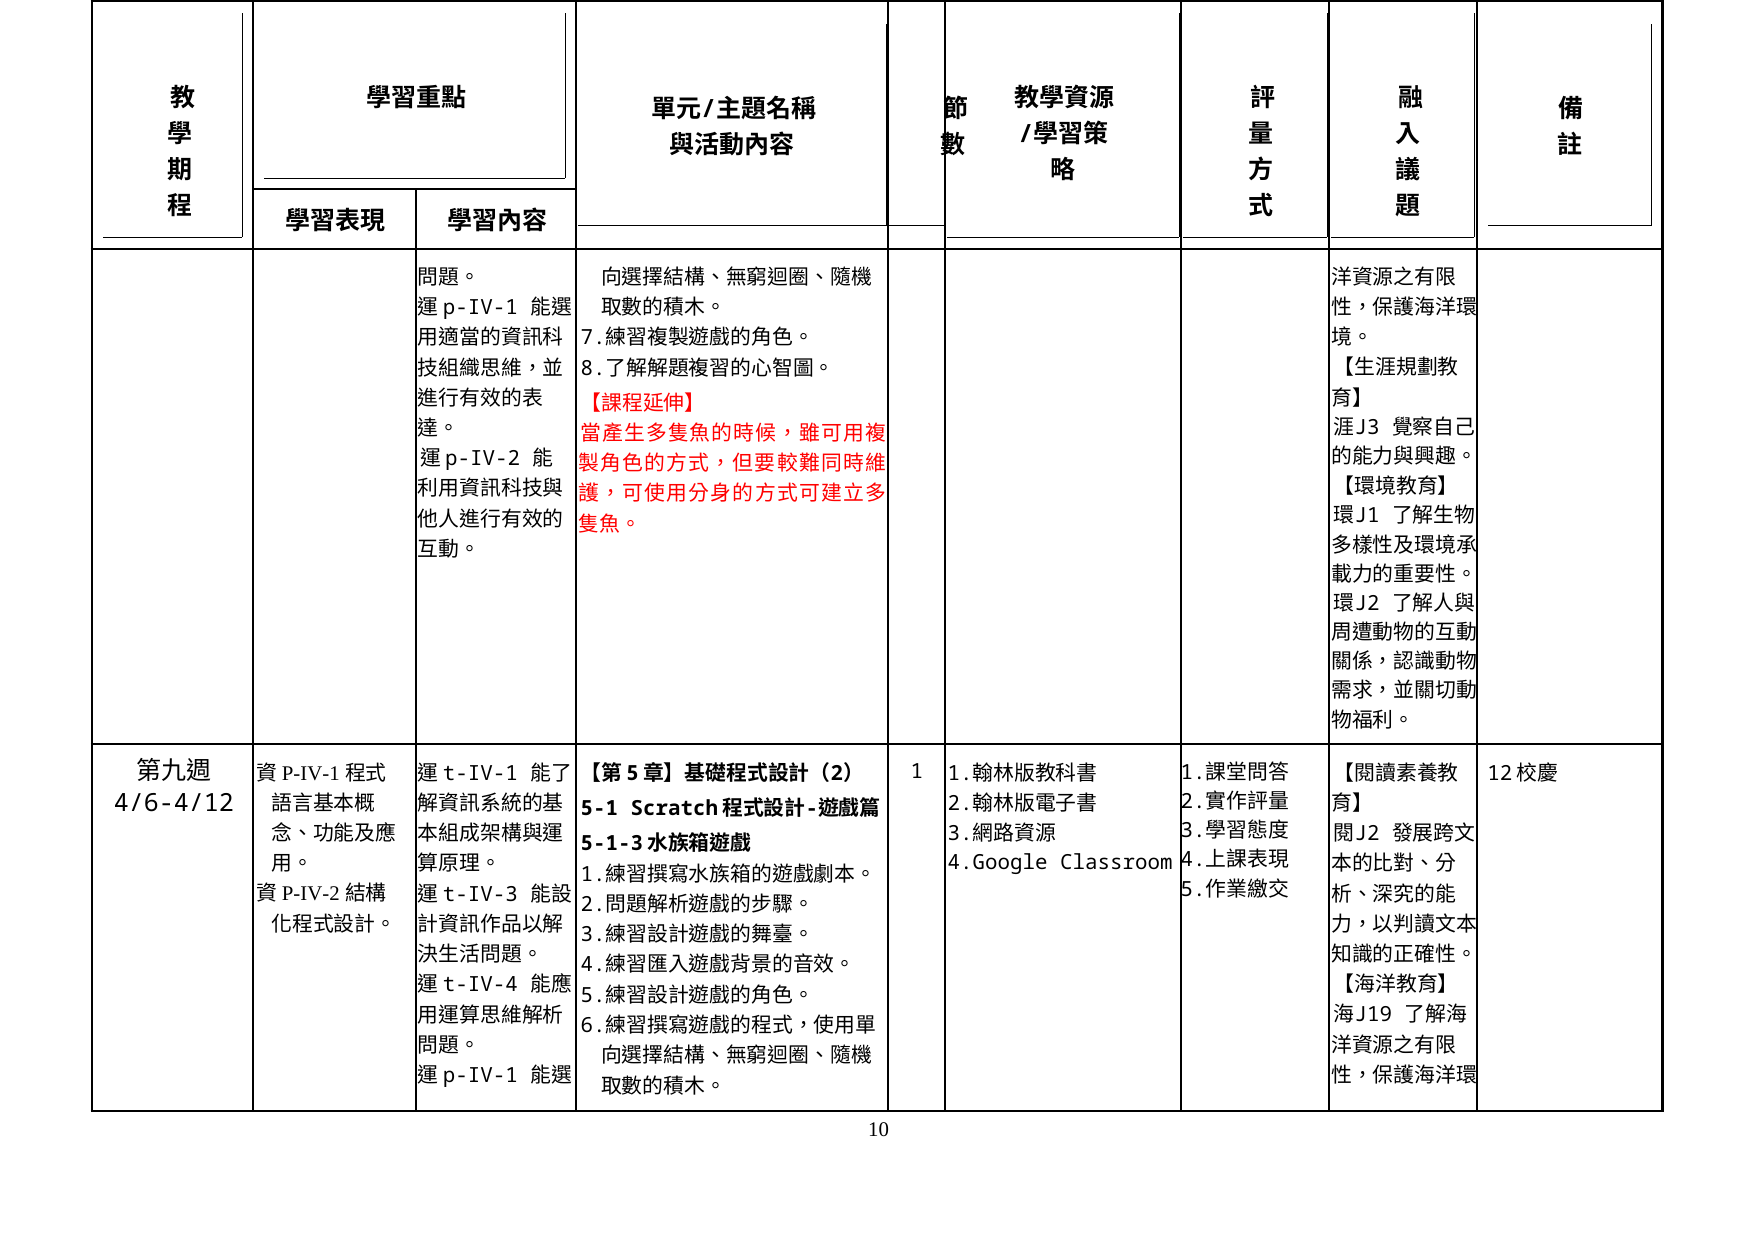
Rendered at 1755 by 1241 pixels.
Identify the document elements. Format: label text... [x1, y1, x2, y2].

table_cell 學習內容 [417, 190, 575, 247]
table_cell 1 [889, 745, 944, 1109]
table_cell [889, 250, 944, 743]
table_cell [946, 250, 1180, 743]
table_header 學習重點 [254, 2, 575, 188]
table_cell 學習表現 [254, 190, 415, 247]
table_header 評量方式 [1182, 2, 1328, 247]
table_header 備註 [1478, 2, 1661, 247]
table_header 單元/主題名稱與活動內容 [577, 2, 887, 247]
table_cell 問題。 運p-IV-1 能選用適當的資訊科技組織思維，並進行有效的表達。 運p-IV-2 能利用資訊科技與他人進行有效的互動。 [417, 250, 575, 743]
table_cell [93, 250, 252, 743]
table_cell 12校慶 [1478, 745, 1661, 1109]
table_cell 運t-IV-1 能了解資訊系統的基本組成架構與運算原理。 運t-IV-3 能設計資訊作品以解決生活問題。 運t-IV-4 能應用運算思維解析問題。 運p-IV-1 能選 [417, 745, 575, 1109]
table_header 節數 [889, 226, 944, 247]
table_cell 向選擇結構、無窮迴圈、隨機取數的積木。 7.練習複製遊戲的角色。 8.了解解題複習的心智圖。 【課程延伸】 當產生多隻魚的時候，雖可用複製角色的方式，但要較難同時維護，可使用分身的方式可建立多隻魚。 [577, 250, 887, 743]
table_cell 洋資源之有限性，保護海洋環境。 【生涯規劃教育】 涯J3 覺察自己的能力與興趣。 【環境教育】 環J1 了解生物多樣性及環境承載力的重要性。 環J2 了解人與周遭動物的互動關係，認識動物需求，並關切動物福利。 [1330, 250, 1476, 743]
table_cell [1182, 250, 1328, 743]
table_cell 1.翰林版教科書 2.翰林版電子書 3.網路資源 4.Google Classroom [946, 745, 1180, 1109]
table_cell 資P-IV-1 程式語言基本概念、功能及應用。 資P-IV-2 結構化程式設計。 [254, 745, 415, 1109]
table_cell [1478, 250, 1661, 743]
table_cell [254, 250, 415, 743]
table_header 節數 [889, 2, 944, 225]
table_cell 【閱讀素養教育】 閱J2 發展跨文本的比對、分析、深究的能力，以判讀文本知識的正確性。 【海洋教育】 海J19 了解海洋資源之有限性，保護海洋環 [1330, 745, 1476, 1109]
table_cell 第九週 4/6-4/12 [93, 745, 252, 1109]
table_cell 【第5章】基礎程式設計（2） 5-1 Scratch程式設計-遊戲篇 5-1-3水族箱遊戲 1.練習撰寫水族箱的遊戲劇本。 2.問題解析遊戲的步驟。 3.練習設計遊戲的舞臺。 4.練習匯入遊戲背景的音效。 5.練習設計遊戲的角色。 6.練習撰寫遊戲的程式，使用單向選擇結構、無窮迴圈、隨機取數的積木。 [577, 745, 887, 1109]
table_header 教學資源/學習策略 [946, 2, 1180, 247]
table_cell 1.課堂問答 2.實作評量 3.學習態度 4.上課表現 5.作業繳交 [1182, 745, 1328, 1109]
table_header 融入議題 [1330, 2, 1476, 247]
table_header 教學期程 [93, 2, 252, 247]
